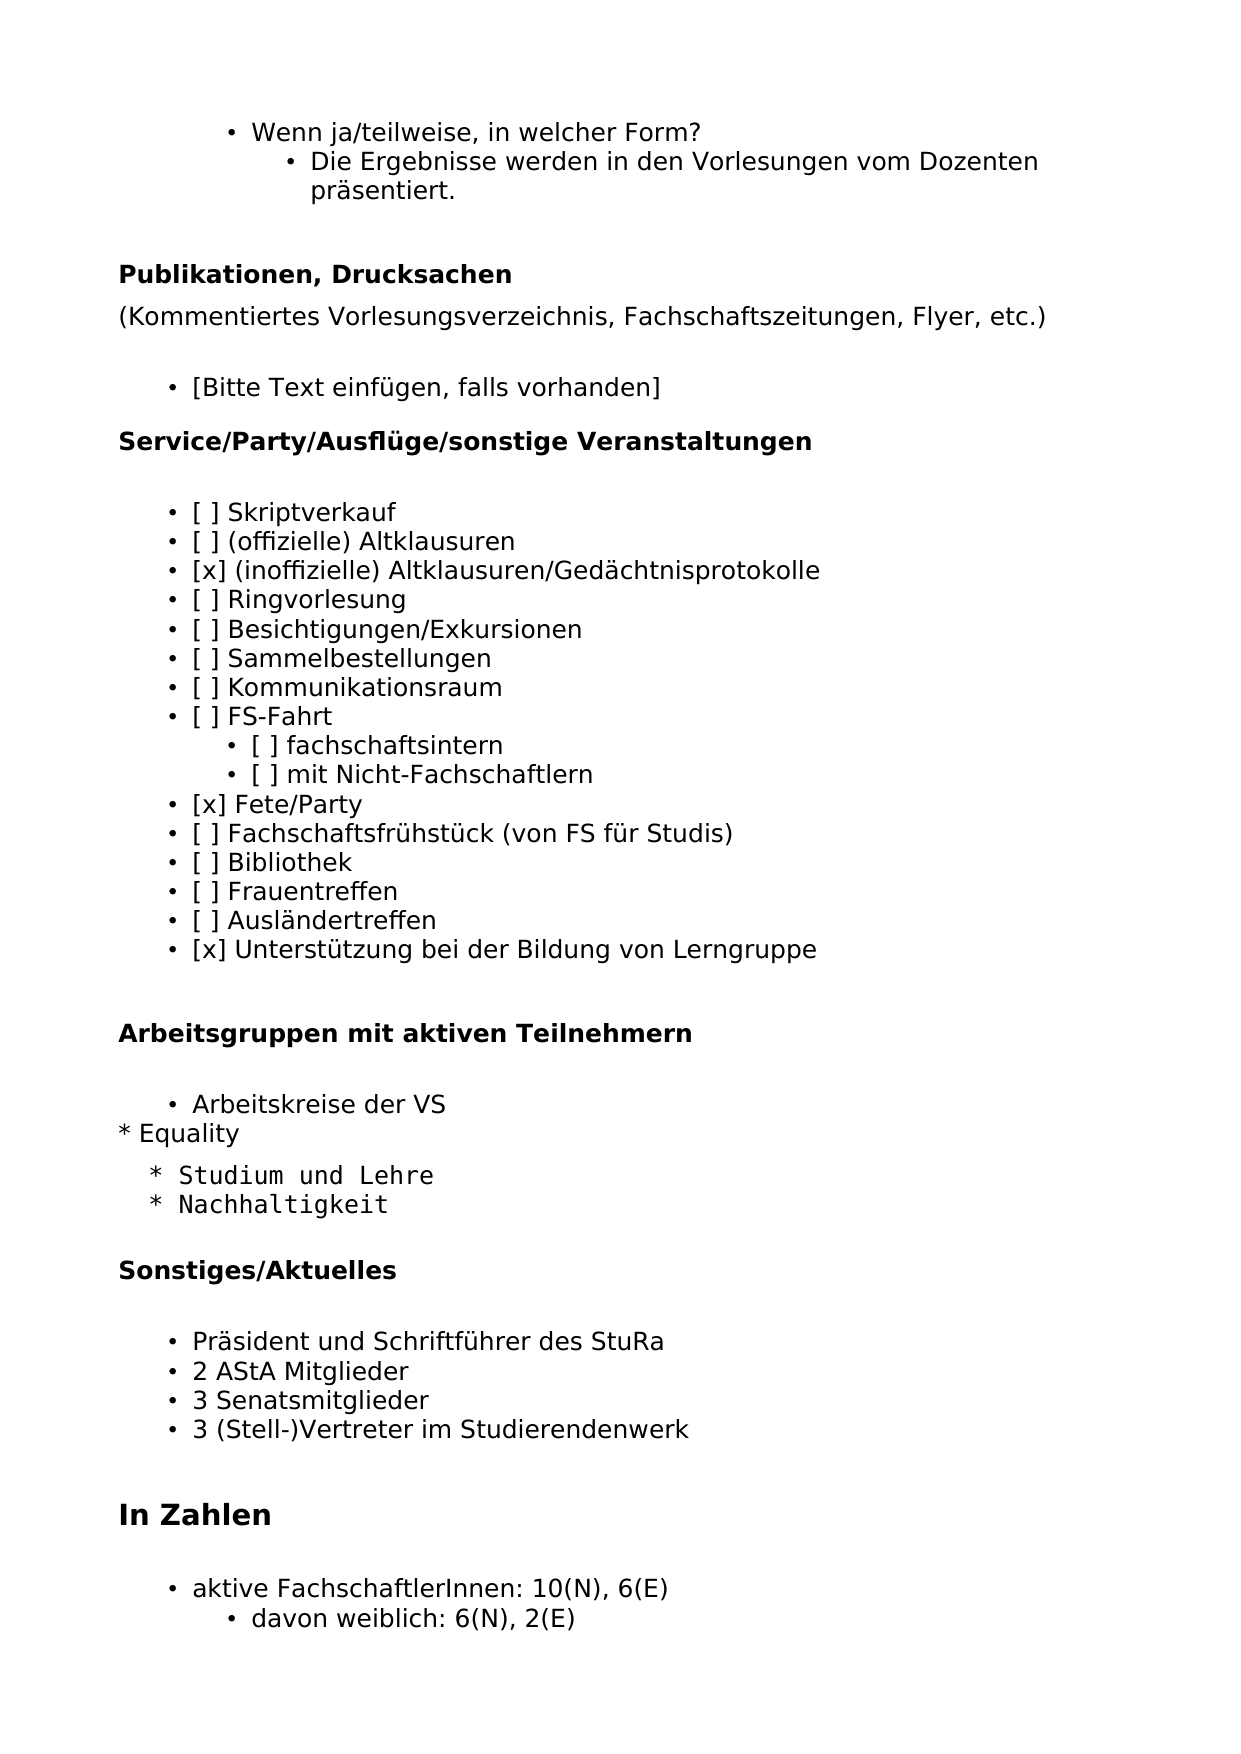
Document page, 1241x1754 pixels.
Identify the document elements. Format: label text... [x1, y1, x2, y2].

subtitle Sonstiges/Aktuelles [118, 1256, 1122, 1286]
list [x] (inoffizielle) Altklausuren/Gedächtnisprotokolle [177, 557, 1122, 586]
list [ ] FS-Fahrt [177, 702, 1122, 732]
list [ ] (offizielle) Altklausuren [177, 527, 1122, 557]
list 3 Senatsmitglieder [177, 1386, 1122, 1415]
text * Equality [118, 1120, 1122, 1149]
list [ ] Ausländertreffen [177, 907, 1122, 936]
list 2 AStA Mitglieder [177, 1357, 1122, 1386]
list [ ] fachschaftsintern [236, 732, 1122, 761]
list Die Ergebnisse werden in den Vorlesungen vom Dozenten präsentiert. [295, 147, 1122, 206]
list [ ] Sammelbestellungen [177, 644, 1122, 673]
subtitle In Zahlen [118, 1499, 1122, 1533]
list [ ] Ringvorlesung [177, 586, 1122, 615]
list Arbeitskreise der VS [177, 1091, 1122, 1120]
list [ ] Fachschaftsfrühstück (von FS für Studis) [177, 819, 1122, 848]
subtitle Arbeitsgruppen mit aktiven Teilnehmern [118, 1019, 1122, 1048]
subtitle Service/Party/Ausflüge/sonstige Veranstaltungen [118, 427, 1122, 456]
list aktive FachschaftlerInnen: 10(N), 6(E) [177, 1575, 1122, 1604]
list 3 (Stell-)Vertreter im Studierendenwerk [177, 1415, 1122, 1444]
list Präsident und Schriftführer des StuRa [177, 1328, 1122, 1357]
list [ ] Bibliothek [177, 848, 1122, 877]
text * Studium und Lehre * Nachhaltigkeit [118, 1161, 1122, 1220]
list [Bitte Text einfügen, falls vorhanden] [177, 373, 1122, 402]
subtitle Publikationen, Drucksachen [118, 260, 1122, 289]
list [ ] Skriptverkauf [177, 498, 1122, 527]
list Wenn ja/teilweise, in welcher Form? [236, 118, 1122, 147]
list [x] Fete/Party [177, 790, 1122, 819]
list [ ] Kommunikationsraum [177, 673, 1122, 702]
list [ ] mit Nicht-Fachschaftlern [236, 761, 1122, 790]
text (Kommentiertes Vorlesungsverzeichnis, Fachschaftszeitungen, Flyer, etc.) [118, 302, 1122, 331]
list [ ] Besichtigungen/Exkursionen [177, 615, 1122, 644]
list [x] Unterstützung bei der Bildung von Lerngruppe [177, 936, 1122, 965]
list davon weiblich: 6(N), 2(E) [236, 1604, 1122, 1633]
list [ ] Frauentreffen [177, 877, 1122, 907]
